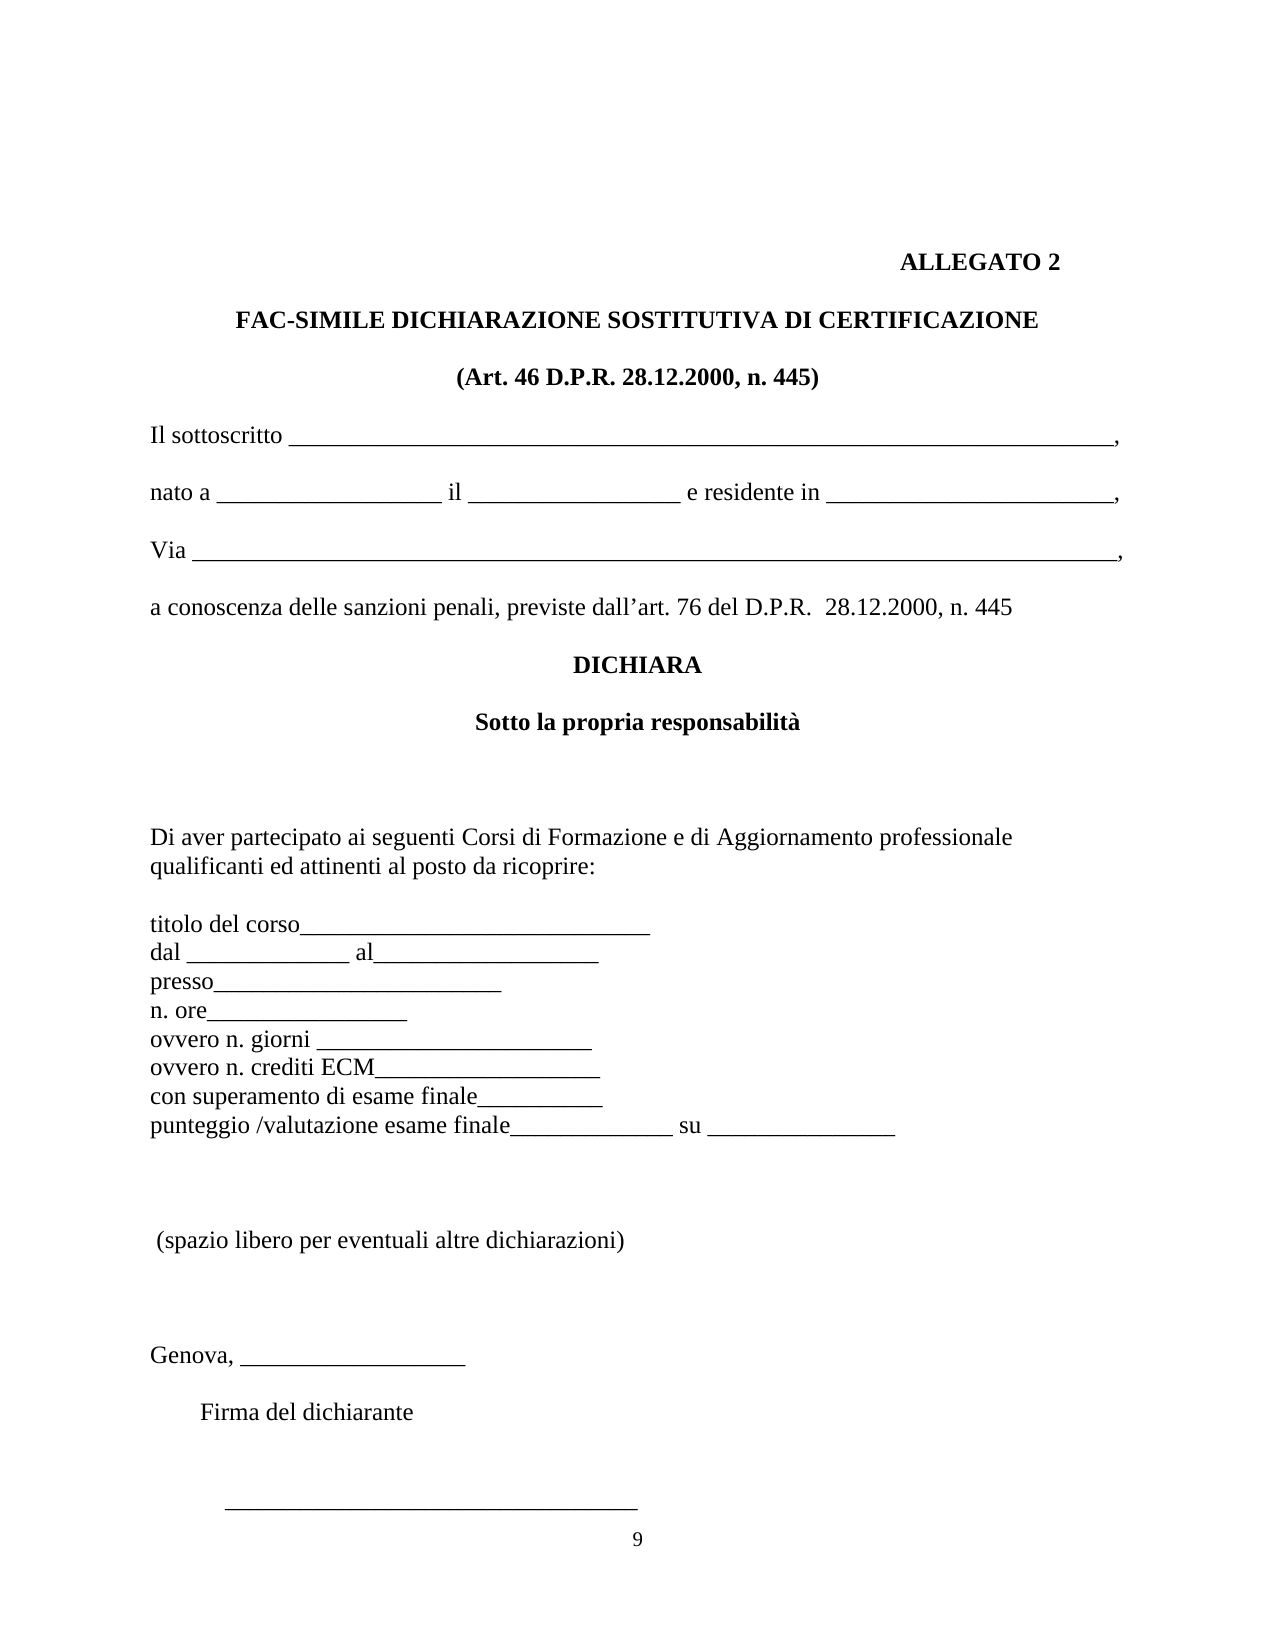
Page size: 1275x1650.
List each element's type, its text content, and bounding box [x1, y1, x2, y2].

text _________________________________ [150, 1426, 1125, 1512]
text ALLEGATO 2 [861, 247, 1125, 276]
text ovvero n. crediti ECM__________________ [150, 1052, 1125, 1081]
text ovvero n. giorni ______________________ [150, 1024, 1125, 1052]
text dal _____________ al__________________ [150, 937, 1125, 966]
text presso_______________________ [150, 966, 1125, 995]
text titolo del corso____________________________ [150, 909, 1125, 937]
text Il sottoscritto __________________________________________________________________, [150, 420, 1125, 449]
subtitle DICHIARA [150, 650, 1125, 679]
text nato a __________________ il _________________ e residente in _______________________, [150, 477, 1125, 506]
text Sotto la propria responsabilità [150, 707, 1125, 736]
text n. ore________________ [150, 995, 1125, 1024]
text Via __________________________________________________________________________, [150, 535, 1125, 564]
text con superamento di esame finale__________ [150, 1081, 1125, 1110]
text Genova, __________________ [150, 1340, 1125, 1369]
text a conoscenza delle sanzioni penali, previste dall’art. 76 del D.P.R. 28.12.2000, n. 445 [150, 592, 1125, 621]
subtitle Firma del dichiarante [150, 1397, 1125, 1426]
text Di aver partecipato ai seguenti Corsi di Formazione e di Aggiornamento professionale qualificanti ed attinenti al posto da ricoprire: [150, 822, 1125, 880]
text punteggio /valutazione esame finale_____________ su _______________ [150, 1110, 1125, 1139]
text (spazio libero per eventuali altre dichiarazioni) [150, 1225, 1125, 1254]
text FAC-SIMILE DICHIARAZIONE SOSTITUTIVA DI CERTIFICAZIONE [150, 305, 1125, 334]
text (Art. 46 D.P.R. 28.12.2000, n. 445) [150, 362, 1125, 391]
